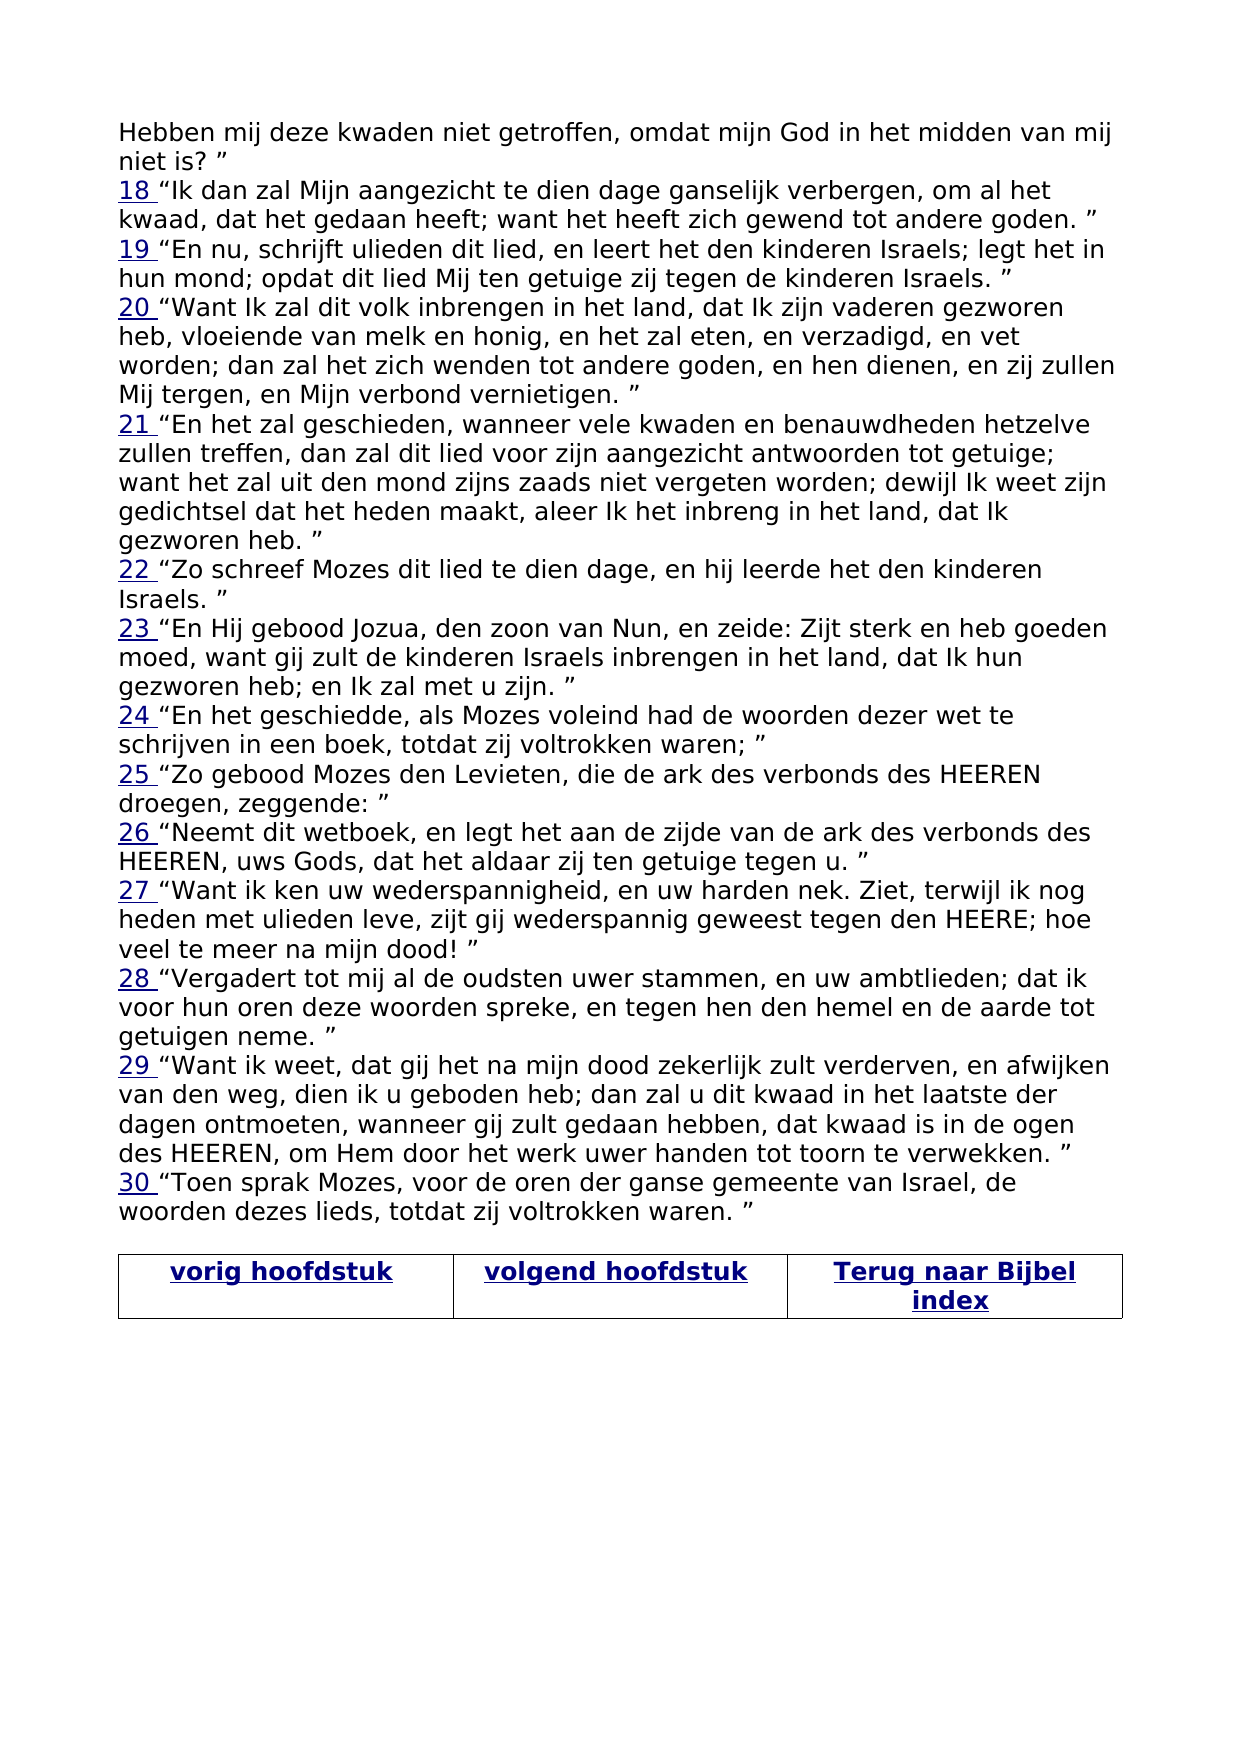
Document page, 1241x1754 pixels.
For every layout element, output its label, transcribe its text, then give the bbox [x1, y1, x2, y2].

table_header Terug naar Bijbel index [788, 1255, 1122, 1318]
table_header volgend hoofdstuk [454, 1255, 787, 1318]
table_header vorig hoofdstuk [119, 1255, 453, 1318]
text Hebben mij deze kwaden niet getroffen, omdat mijn God in het midden van mij niet is? ” 18 “Ik dan zal Mijn aangezicht te dien dage ganselijk verbergen, om al het kwaad, dat het gedaan heeft; want het heeft zich gewend tot andere goden. ” 19 “En nu, schrijft ulieden dit lied, en leert het den kinderen Israels; legt het in hun mond; opdat dit lied Mij ten getuige zij tegen de kinderen Israels. ” 20 “Want Ik zal dit volk inbrengen in het land, dat Ik zijn vaderen gezworen heb, vloeiende van melk en honig, en het zal eten, en verzadigd, en vet worden; dan zal het zich wenden tot andere goden, en hen dienen, en zij zullen Mij tergen, en Mijn verbond vernietigen. ” 21 “En het zal geschieden, wanneer vele kwaden en benauwdheden hetzelve zullen treffen, dan zal dit lied voor zijn aangezicht antwoorden tot getuige; want het zal uit den mond zijns zaads niet vergeten worden; dewijl Ik weet zijn gedichtsel dat het heden maakt, aleer Ik het inbreng in het land, dat Ik gezworen heb. ” 22 “Zo schreef Mozes dit lied te dien dage, en hij leerde het den kinderen Israels. ” 23 “En Hij gebood Jozua, den zoon van Nun, en zeide: Zijt sterk en heb goeden moed, want gij zult de kinderen Israels inbrengen in het land, dat Ik hun gezworen heb; en Ik zal met u zijn. ” 24 “En het geschiedde, als Mozes voleind had de woorden dezer wet te schrijven in een boek, totdat zij voltrokken waren; ” 25 “Zo gebood Mozes den Levieten, die de ark des verbonds des HEEREN droegen, zeggende: ” 26 “Neemt dit wetboek, en legt het aan de zijde van de ark des verbonds des HEEREN, uws Gods, dat het aldaar zij ten getuige tegen u. ” 27 “Want ik ken uw wederspannigheid, en uw harden nek. Ziet, terwijl ik nog heden met ulieden leve, zijt gij wederspannig geweest tegen den HEERE; hoe veel te meer na mijn dood! ” 28 “Vergadert tot mij al de oudsten uwer stammen, en uw ambtlieden; dat ik voor hun oren deze woorden spreke, en tegen hen den hemel en de aarde tot getuigen neme. ” 29 “Want ik weet, dat gij het na mijn dood zekerlijk zult verderven, en afwijken van den weg, dien ik u geboden heb; dan zal u dit kwaad in het laatste der dagen ontmoeten, wanneer gij zult gedaan hebben, dat kwaad is in de ogen des HEEREN, om Hem door het werk uwer handen tot toorn te verwekken. ” 30 “Toen sprak Mozes, voor de oren der ganse gemeente van Israel, de woorden dezes lieds, totdat zij voltrokken waren. ” [118, 118, 1122, 1226]
